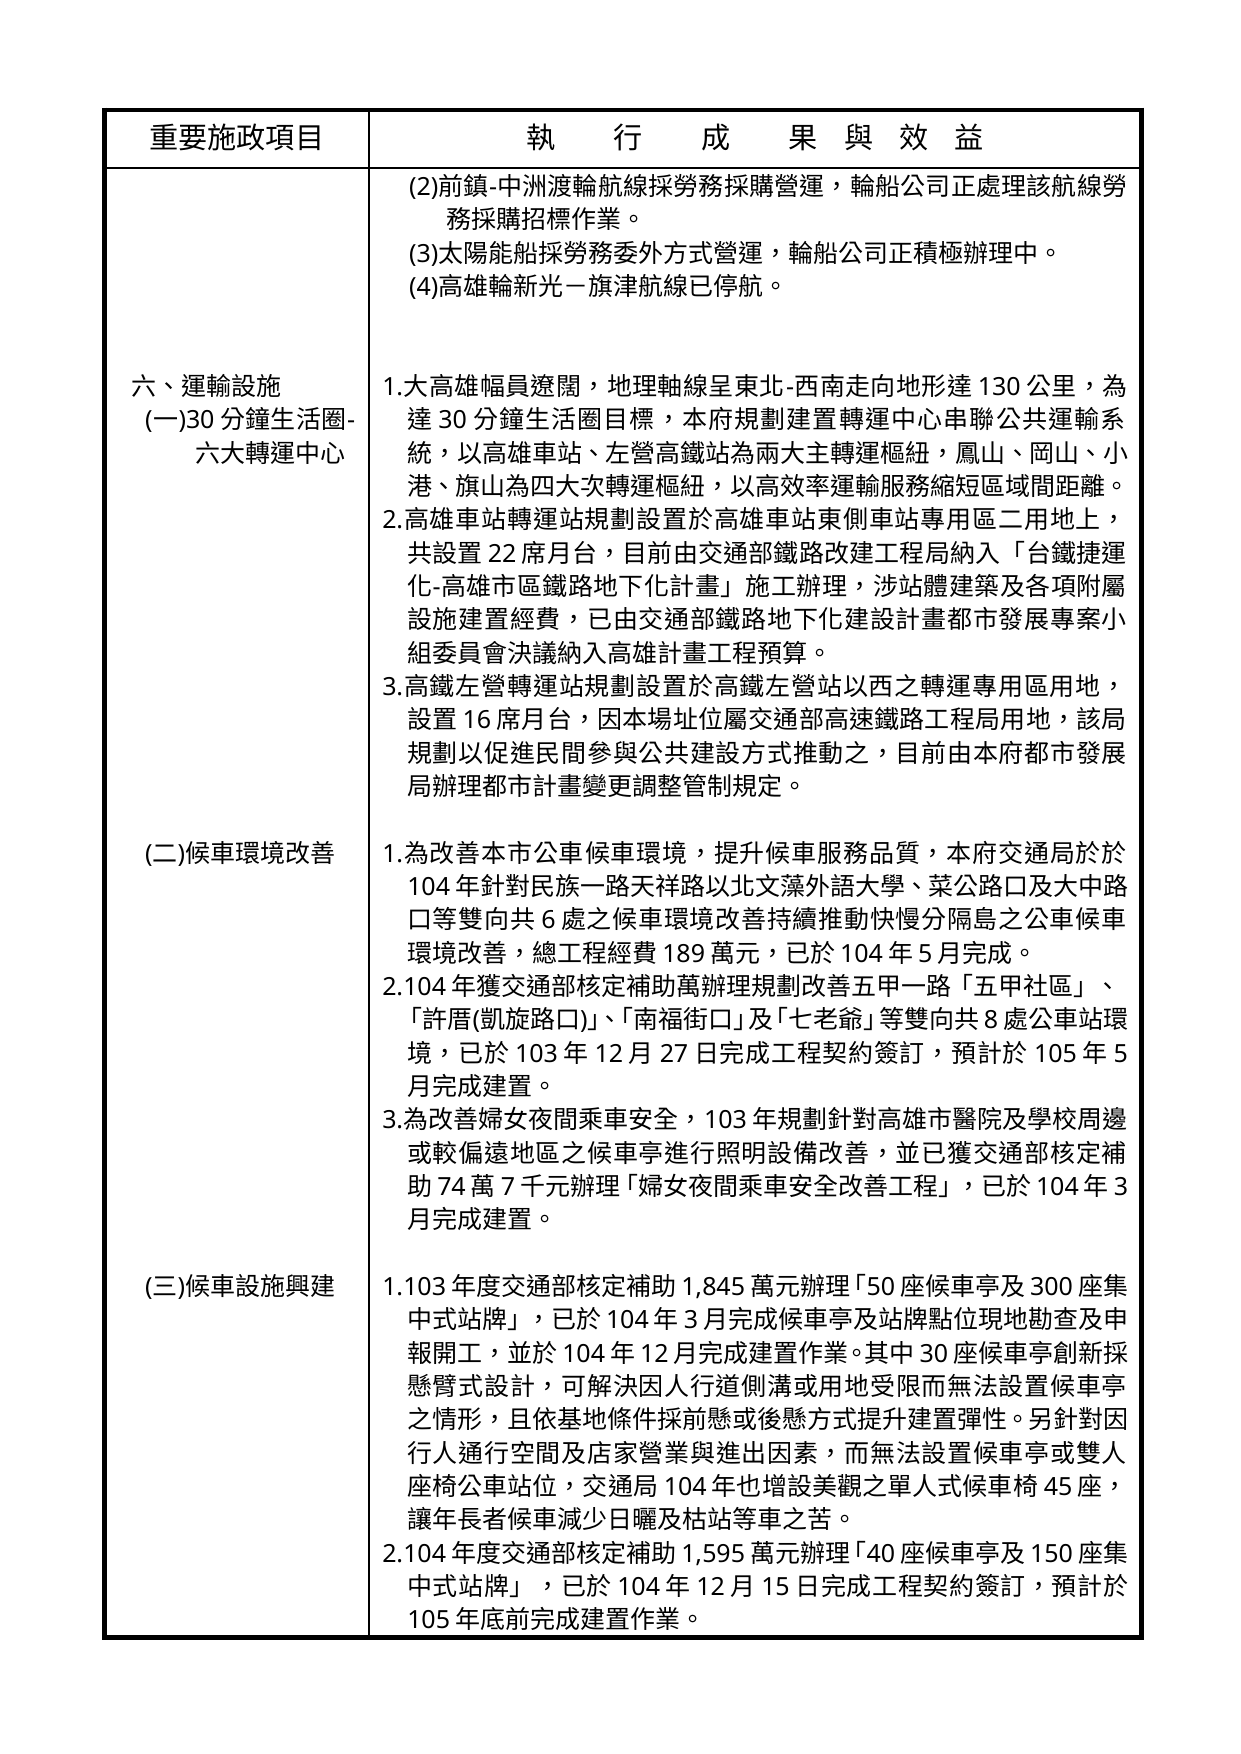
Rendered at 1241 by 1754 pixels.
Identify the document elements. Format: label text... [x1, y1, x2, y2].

table_cell 六、運輸設施 (一)30分鐘生活圈-六大轉運中心 (二)候車環境改善 (三)候車設施興建 [107, 169, 368, 1635]
table_cell (2)前鎮-中洲渡輪航線採勞務採購營運，輪船公司正處理該航線勞務採購招標作業。 (3)太陽能船採勞務委外方式營運，輪船公司正積極辦理中。 (4)高雄輪新光－旗津航線已停航。 1.大高雄幅員遼闊，地理軸線呈東北-西南走向地形達130公里，為達30分鐘生活圈目標，本府規劃建置轉運中心串聯公共運輸系統，以高雄車站、左營高鐵站為兩大主轉運樞紐，鳳山、岡山、小港、旗山為四大次轉運樞紐，以高效率運輸服務縮短區域間距離。 2.高雄車站轉運站規劃設置於高雄車站東側車站專用區二用地上，共設置22席月台，目前由交通部鐵路改建工程局納入「台鐵捷運化-高雄市區鐵路地下化計畫」施工辦理，涉站體建築及各項附屬設施建置經費，已由交通部鐵路地下化建設計畫都市發展專案小組委員會決議納入高雄計畫工程預算。 3.高鐵左營轉運站規劃設置於高鐵左營站以西之轉運專用區用地，設置16席月台，因本場址位屬交通部高速鐵路工程局用地，該局規劃以促進民間參與公共建設方式推動之，目前由本府都市發展局辦理都市計畫變更調整管制規定。 1.為改善本市公車候車環境，提升候車服務品質，本府交通局於於104年針對民族一路天祥路以北文藻外語大學、菜公路口及大中路口等雙向共6處之候車環境改善持續推動快慢分隔島之公車候車環境改善，總工程經費189萬元，已於104年5月完成。 2.104年獲交通部核定補助萬辦理規劃改善五甲一路「五甲社區」、「許厝(凱旋路口)」、「南福街口」及「七老爺」等雙向共8處公車站環境，已於103年12月27日完成工程契約簽訂，預計於105年5月完成建置。 3.為改善婦女夜間乘車安全，103年規劃針對高雄市醫院及學校周邊或較偏遠地區之候車亭進行照明設備改善，並已獲交通部核定補助74萬7千元辦理「婦女夜間乘車安全改善工程」，已於104年3月完成建置。 1.103年度交通部核定補助1,845萬元辦理「50座候車亭及300座集中式站牌」，已於104年3月完成候車亭及站牌點位現地勘查及申報開工，並於104年12月完成建置作業。其中30座候車亭創新採懸臂式設計，可解決因人行道側溝或用地受限而無法設置候車亭之情形，且依基地條件採前懸或後懸方式提升建置彈性。另針對因行人通行空間及店家營業與進出因素，而無法設置候車亭或雙人座椅公車站位，交通局104年也增設美觀之單人式候車椅45座，讓年長者候車減少日曬及枯站等車之苦。 2.104年度交通部核定補助1,595萬元辦理「40座候車亭及150座集中式站牌」，已於104年12月15日完成工程契約簽訂，預計於105年底前完成建置作業。 [370, 169, 1139, 1635]
table_header 重要施政項目 [107, 112, 368, 167]
table_header 執 行 成 果 與 效 益 [370, 112, 1139, 167]
